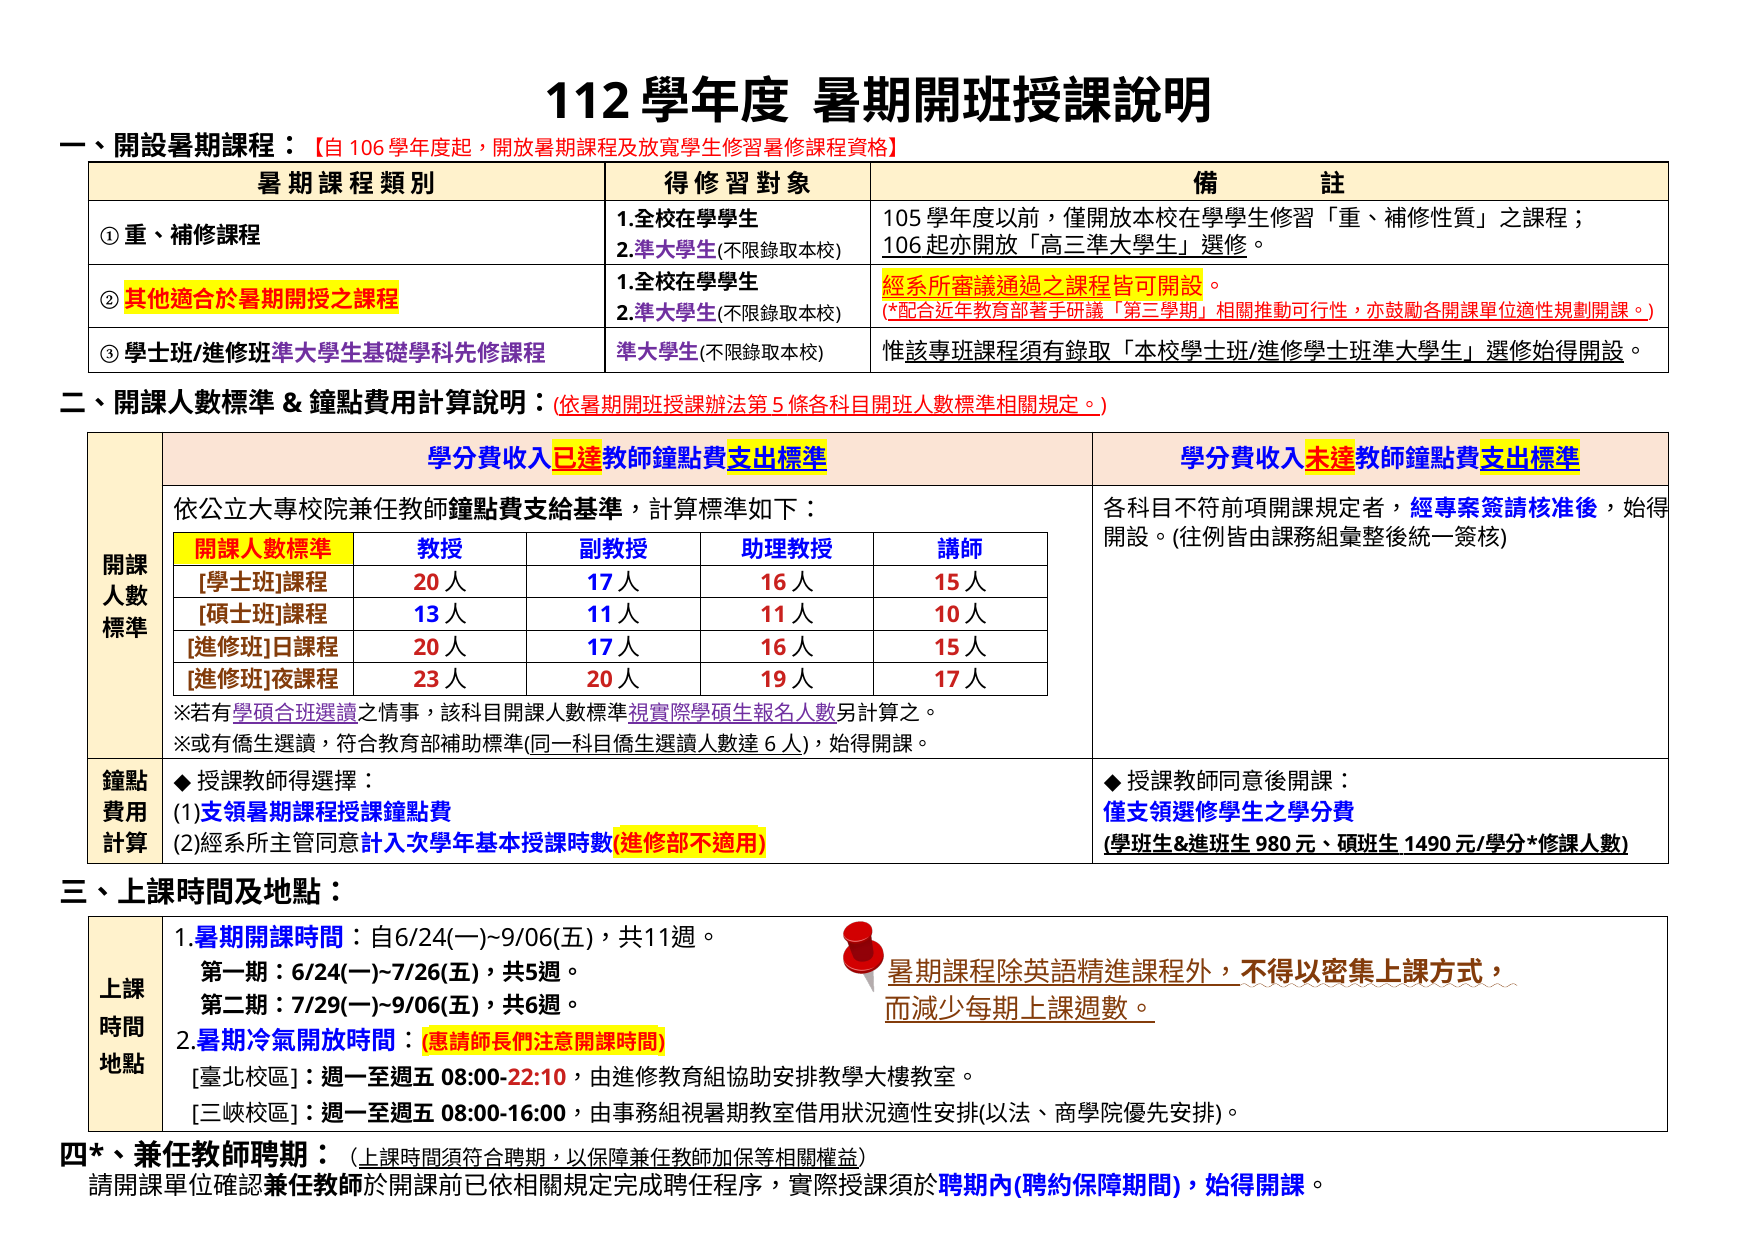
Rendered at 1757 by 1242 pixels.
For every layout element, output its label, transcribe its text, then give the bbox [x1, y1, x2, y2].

table_header 學分費收入未達教師鐘點費支出標準 [1093, 433, 1668, 485]
text 二、開課人數標準 & 鐘點費用計算說明：(依暑期開班授課辦法第5條各科目開班人數標準相關規定。) [59, 386, 1697, 419]
table_header 暑 期 課 程 類 別 [89, 163, 604, 200]
table_cell 依公立大專校院兼任教師鐘點費支給基準，計算標準如下： ※若有學碩合班選讀之情事，該科目開課人數標準視實際學碩生報名人數另計算之。 ※或有僑生選讀，符合教育部補助標準(同一科目僑生選讀人數達 6 人)，始得開課。 [163, 486, 1092, 758]
table_header 教授 [354, 533, 526, 564]
table_cell 16人 [701, 566, 873, 597]
table_cell 17人 [874, 663, 1047, 694]
table_header 上課 時間 地點 [89, 917, 162, 1131]
text 一、開設暑期課程：【自106學年度起，開放暑期課程及放寬學生修習暑修課程資格】 [59, 130, 1697, 161]
text 四*、兼任教師聘期：（上課時間須符合聘期，以保障兼任教師加保等相關權益） [59, 1132, 1697, 1174]
table_cell 10人 [874, 598, 1047, 629]
text 請開課單位確認兼任教師於開課前已依相關規定完成聘任程序，實際授課須於聘期內(聘約保障期間)，始得開課。 [89, 1174, 1699, 1199]
table_cell 準大學生(不限錄取本校) [606, 328, 870, 372]
table_cell ②其他適合於暑期開授之課程 [89, 265, 604, 327]
table_cell 17人 [527, 566, 700, 597]
table_cell 11人 [701, 598, 873, 629]
table_header 備 註 [871, 163, 1668, 200]
table_cell 15人 [874, 566, 1047, 597]
table_cell 鐘點費用計算 [88, 759, 162, 863]
table_header 學分費收入已達教師鐘點費支出標準 [163, 433, 1092, 485]
table_header 開課人數標準 [174, 533, 353, 564]
table_cell 惟該專班課程須有錄取「本校學士班/進修學士班準大學生」選修始得開設。 [871, 328, 1668, 372]
table_cell ①重、補修課程 [89, 201, 604, 263]
table_cell 23人 [354, 663, 526, 694]
table_cell ③學士班/進修班準大學生基礎學科先修課程 [89, 328, 604, 372]
table_header 1.暑期開課時間：自6/24(一)~9/06(五)，共11週。 第一期：6/24(一)~7/26(五)，共5週。 第二期：7/29(一)~9/06(五)，共6週。 2.暑期冷氣開放時間：(惠請師長們注意開課時間) [臺北校區]：週一至週五 08:00-22:10，由進修教育組協助安排教學大樓教室。 [三峽校區]：週一至週五 08:00-16:00，由事務組視暑期教室借用狀況適性安排(以法、商學院優先安排)。 [163, 917, 1667, 1131]
table_header 開課人數標準 [88, 433, 162, 758]
table_header 得 修 習 對 象 [606, 163, 870, 200]
picture [818, 917, 908, 999]
table_header 講師 [874, 533, 1047, 564]
table_cell 20人 [354, 631, 526, 662]
table_header 助理教授 [701, 533, 873, 564]
table_cell 20人 [354, 566, 526, 597]
table_cell 經系所審議通過之課程皆可開設。 (*配合近年教育部著手研議「第三學期」相關推動可行性，亦鼓勵各開課單位適性規劃開課。) [871, 265, 1668, 327]
table_cell 16人 [701, 631, 873, 662]
table_cell [碩士班]課程 [174, 598, 353, 629]
table_cell [進修班]日課程 [174, 631, 353, 662]
table_cell 105學年度以前，僅開放本校在學學生修習「重、補修性質」之課程； 106起亦開放「高三準大學生」選修。 [871, 201, 1668, 263]
table_cell 1.全校在學學生 2.準大學生(不限錄取本校) [606, 265, 870, 327]
table_cell 13人 [354, 598, 526, 629]
table_cell [進修班]夜課程 [174, 663, 353, 694]
text 112學年度 暑期開班授課說明 [59, 74, 1697, 130]
table_cell 19人 [701, 663, 873, 694]
picture [818, 910, 908, 916]
table_cell 11人 [527, 598, 700, 629]
table_cell 20人 [527, 663, 700, 694]
table_cell 各科目不符前項開課規定者，經專案簽請核准後，始得開設。(往例皆由課務組彙整後統一簽核) [1093, 486, 1668, 758]
table_cell ◆ 授課教師得選擇： (1)支領暑期課程授課鐘點費 (2)經系所主管同意計入次學年基本授課時數(進修部不適用) [163, 759, 1092, 863]
table_cell [學士班]課程 [174, 566, 353, 597]
table_cell ◆ 授課教師同意後開課： 僅支領選修學生之學分費 (學班生&進班生980元、碩班生1490元/學分*修課人數) [1093, 759, 1668, 863]
table_cell 15人 [874, 631, 1047, 662]
text 三、上課時間及地點： [59, 869, 1697, 911]
table_header 副教授 [527, 533, 700, 564]
table_cell 17人 [527, 631, 700, 662]
table_cell 1.全校在學學生 2.準大學生(不限錄取本校) [606, 201, 870, 263]
